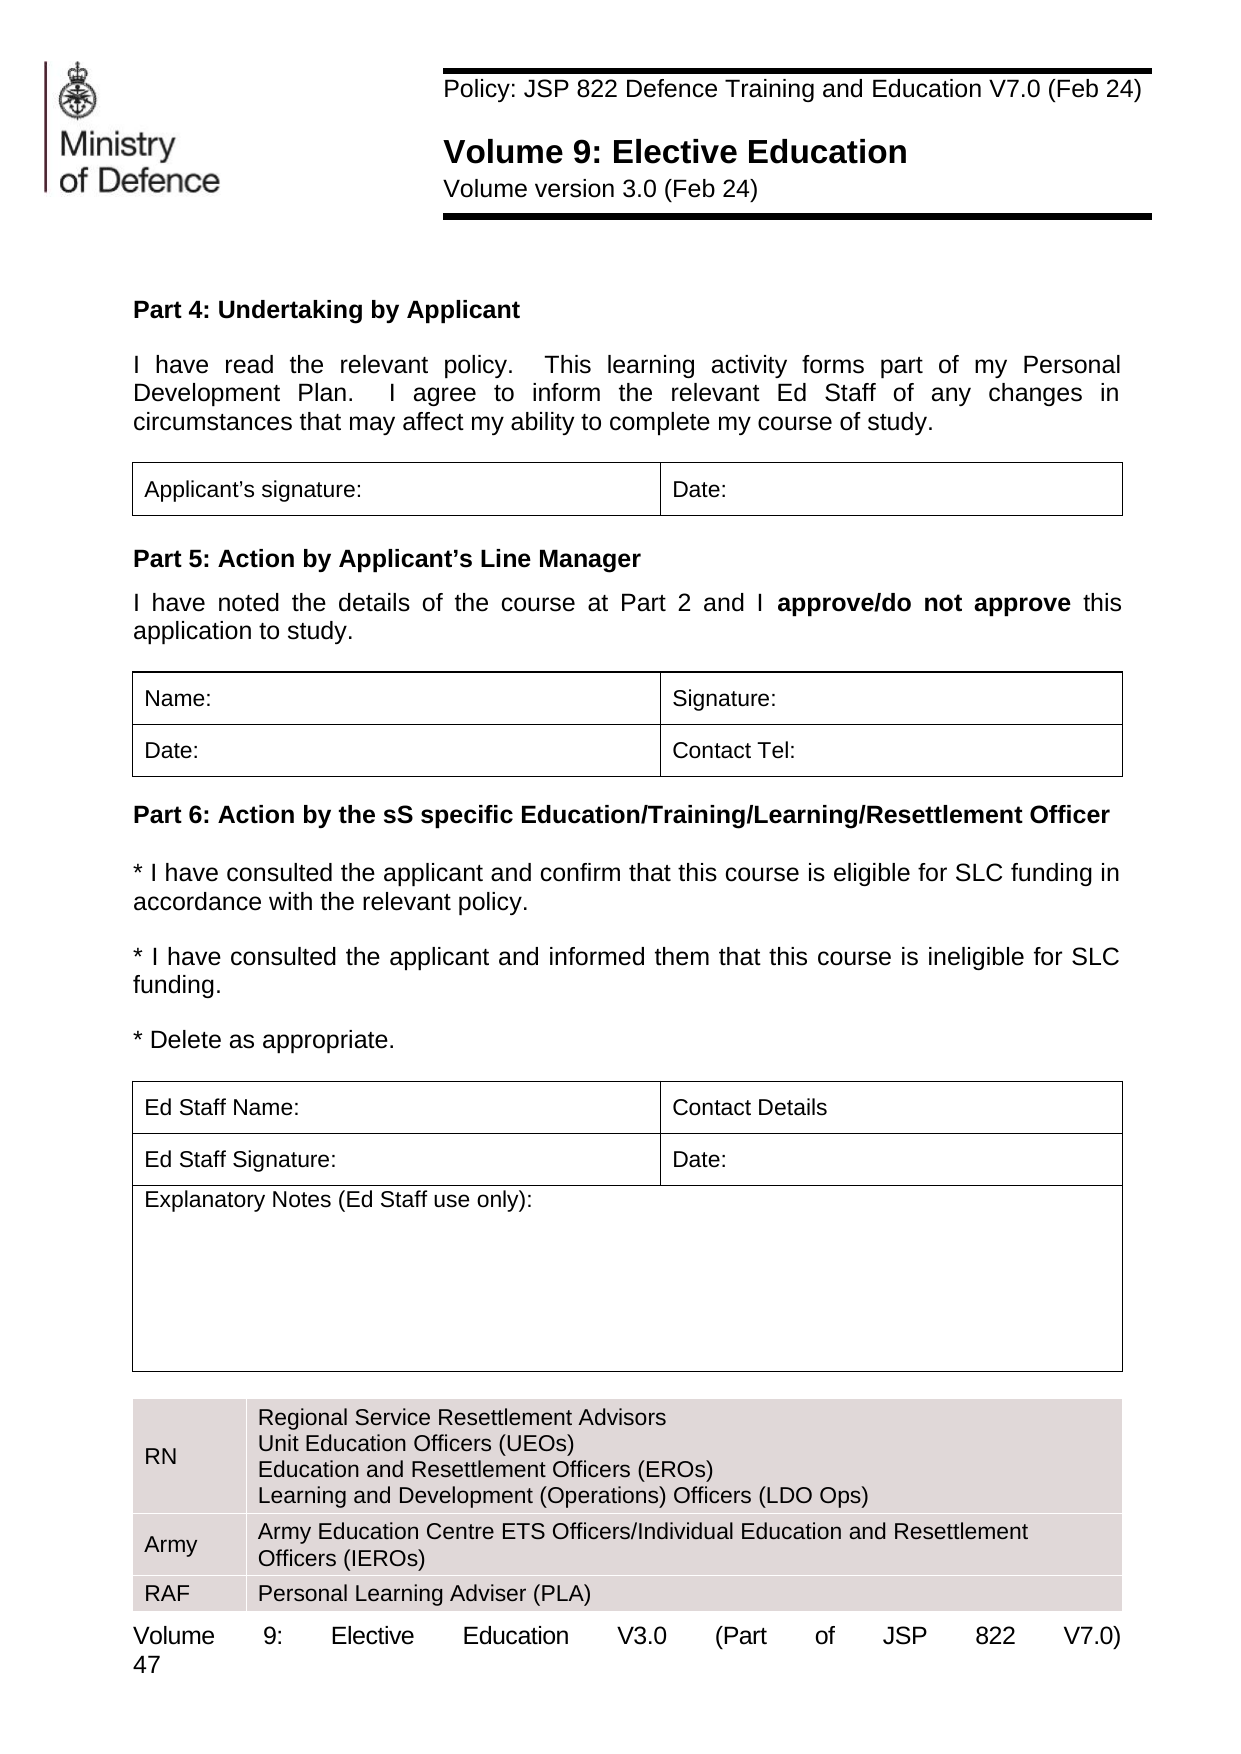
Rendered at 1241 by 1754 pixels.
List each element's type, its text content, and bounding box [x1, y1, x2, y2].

table_header Name: [133, 673, 660, 724]
table_header Contact Details [661, 1082, 1122, 1133]
text Part 5: Action by Applicant’s Line Manager [133, 544, 1122, 573]
table_cell RAF [133, 1576, 246, 1611]
text I have noted the details of the course at Part 2 and I approve/do not approve this application to study. [133, 588, 1122, 645]
text Part 6: Action by the sS specific Education/Training/Learning/Resettlement Officer [133, 800, 1122, 829]
table_cell Personal Learning Adviser (PLA) [247, 1576, 1122, 1611]
table_cell Ed Staff Signature: [133, 1134, 660, 1185]
table_cell Explanatory Notes (Ed Staff use only): [133, 1186, 1122, 1371]
text Part 4: Undertaking by Applicant [133, 294, 1122, 323]
table_cell Army [133, 1514, 246, 1575]
table_cell Date: [133, 725, 660, 776]
table_cell Contact Tel: [661, 725, 1122, 776]
table_header Date: [661, 463, 1122, 515]
table_header Applicant’s signature: [133, 463, 660, 515]
table_header Signature: [661, 673, 1122, 724]
table_cell Army Education Centre ETS Officers/Individual Education and Resettlement Officers (IEROs) [247, 1514, 1122, 1575]
table_header RN [133, 1399, 246, 1513]
text * I have consulted the applicant and confirm that this course is eligible for SLC funding in accordance with the relevant policy. [133, 858, 1122, 915]
table_header Regional Service Resettlement Advisors Unit Education Officers (UEOs) Education and Resettlement Officers (EROs) Learning and Development (Operations) Officers (LDO Ops) [247, 1399, 1122, 1513]
text I have read the relevant policy. This learning activity forms part of my Personal Development Plan. I agree to inform the relevant Ed Staff of any changes in circumstances that may affect my ability to complete my course of study. [133, 350, 1122, 436]
table_cell Date: [661, 1134, 1122, 1185]
text * Delete as appropriate. [133, 1025, 1122, 1054]
text * I have consulted the applicant and informed them that this course is ineligible for SLC funding. [133, 942, 1122, 999]
table_header Ed Staff Name: [133, 1082, 660, 1133]
